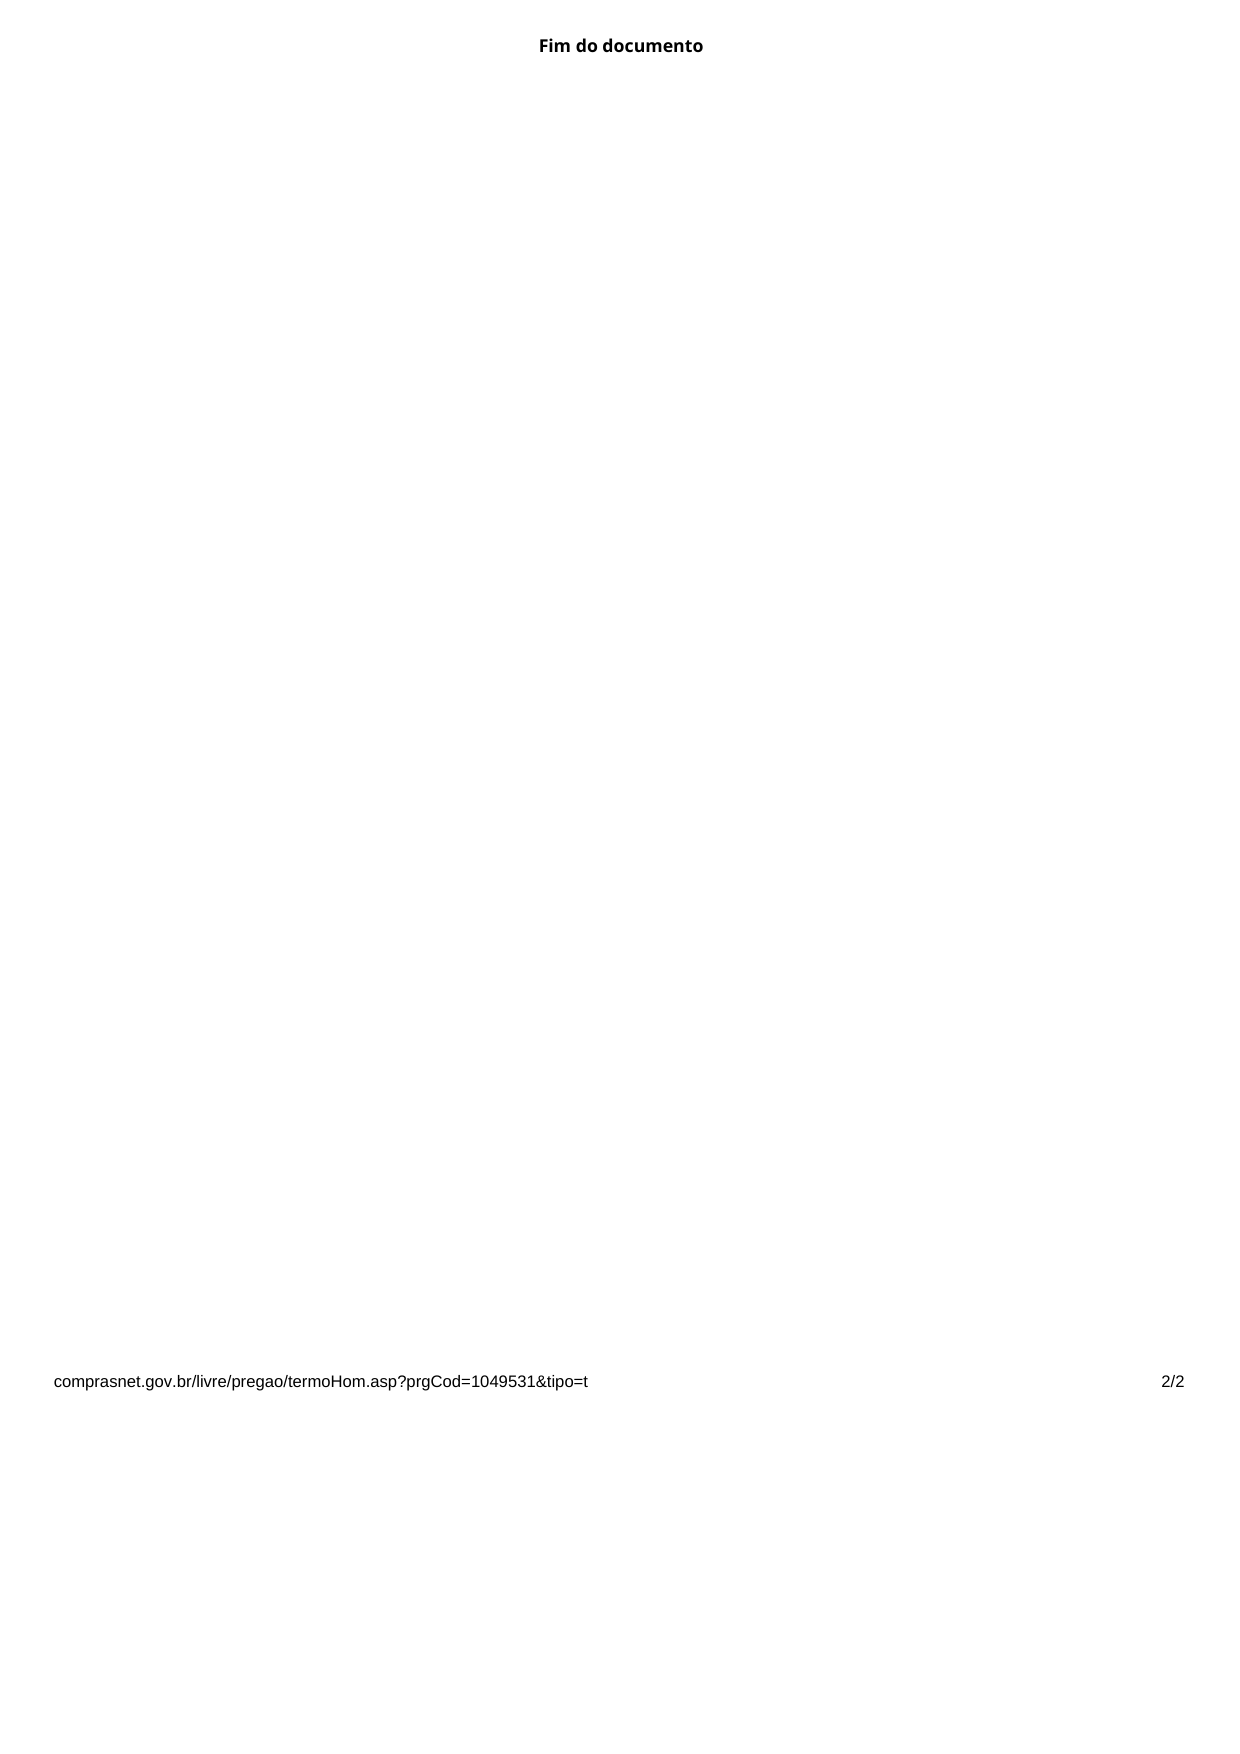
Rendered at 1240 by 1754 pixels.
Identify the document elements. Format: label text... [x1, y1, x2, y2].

subtitle Fim do documento [57, 34, 1184, 58]
text comprasnet.gov.br/livre/pregao/termoHom.asp?prgCod=1049531&tipo=t 2/2 [53, 1372, 1184, 1391]
